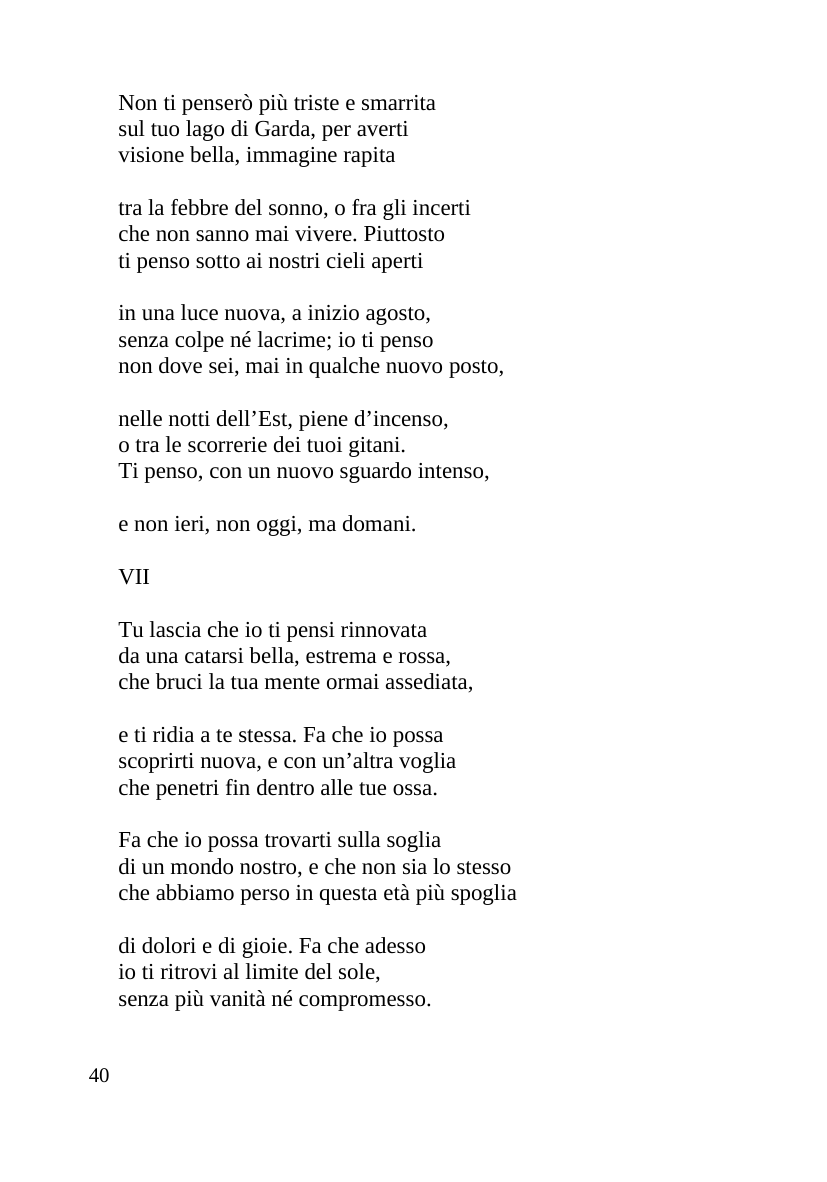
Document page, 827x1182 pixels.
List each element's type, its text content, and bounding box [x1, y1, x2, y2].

text ti penso sotto ai nostri cieli aperti [118, 247, 738, 273]
text che penetri fin dentro alle tue ossa. [118, 774, 738, 800]
text io ti ritrovi al limite del sole, [118, 958, 738, 984]
text Tu lascia che io ti pensi rinnovata [118, 616, 738, 642]
text senza più vanità né compromesso. [118, 984, 738, 1011]
text senza colpe né lacrime; io ti penso [118, 326, 738, 352]
text di dolori e di gioie. Fa che adesso [118, 932, 738, 958]
text visione bella, immagine rapita [118, 141, 738, 168]
text di un mondo nostro, e che non sia lo stesso [118, 853, 738, 879]
text non dove sei, mai in qualche nuovo posto, [118, 352, 738, 378]
text che non sanno mai vivere. Piuttosto [118, 220, 738, 247]
text o tra le scorrerie dei tuoi gitani. [118, 431, 738, 457]
text che abbiamo perso in questa età più spoglia [118, 879, 738, 906]
text Fa che io possa trovarti sulla soglia [118, 826, 738, 853]
text e ti ridia a te stessa. Fa che io possa [118, 721, 738, 747]
text VII [118, 563, 738, 589]
text da una catarsi bella, estrema e rossa, [118, 642, 738, 668]
text sul tuo lago di Garda, per averti [118, 115, 738, 141]
text nelle notti dell’Est, piene d’incenso, [118, 405, 738, 431]
text e non ieri, non oggi, ma domani. [118, 510, 738, 537]
text tra la febbre del sonno, o fra gli incerti [118, 194, 738, 220]
text Non ti penserò più triste e smarrita [118, 88, 738, 115]
text in una luce nuova, a inizio agosto, [118, 299, 738, 326]
text Ti penso, con un nuovo sguardo intenso, [118, 457, 738, 484]
text scoprirti nuova, e con un’altra voglia [118, 747, 738, 774]
text che bruci la tua mente ormai assediata, [118, 668, 738, 695]
